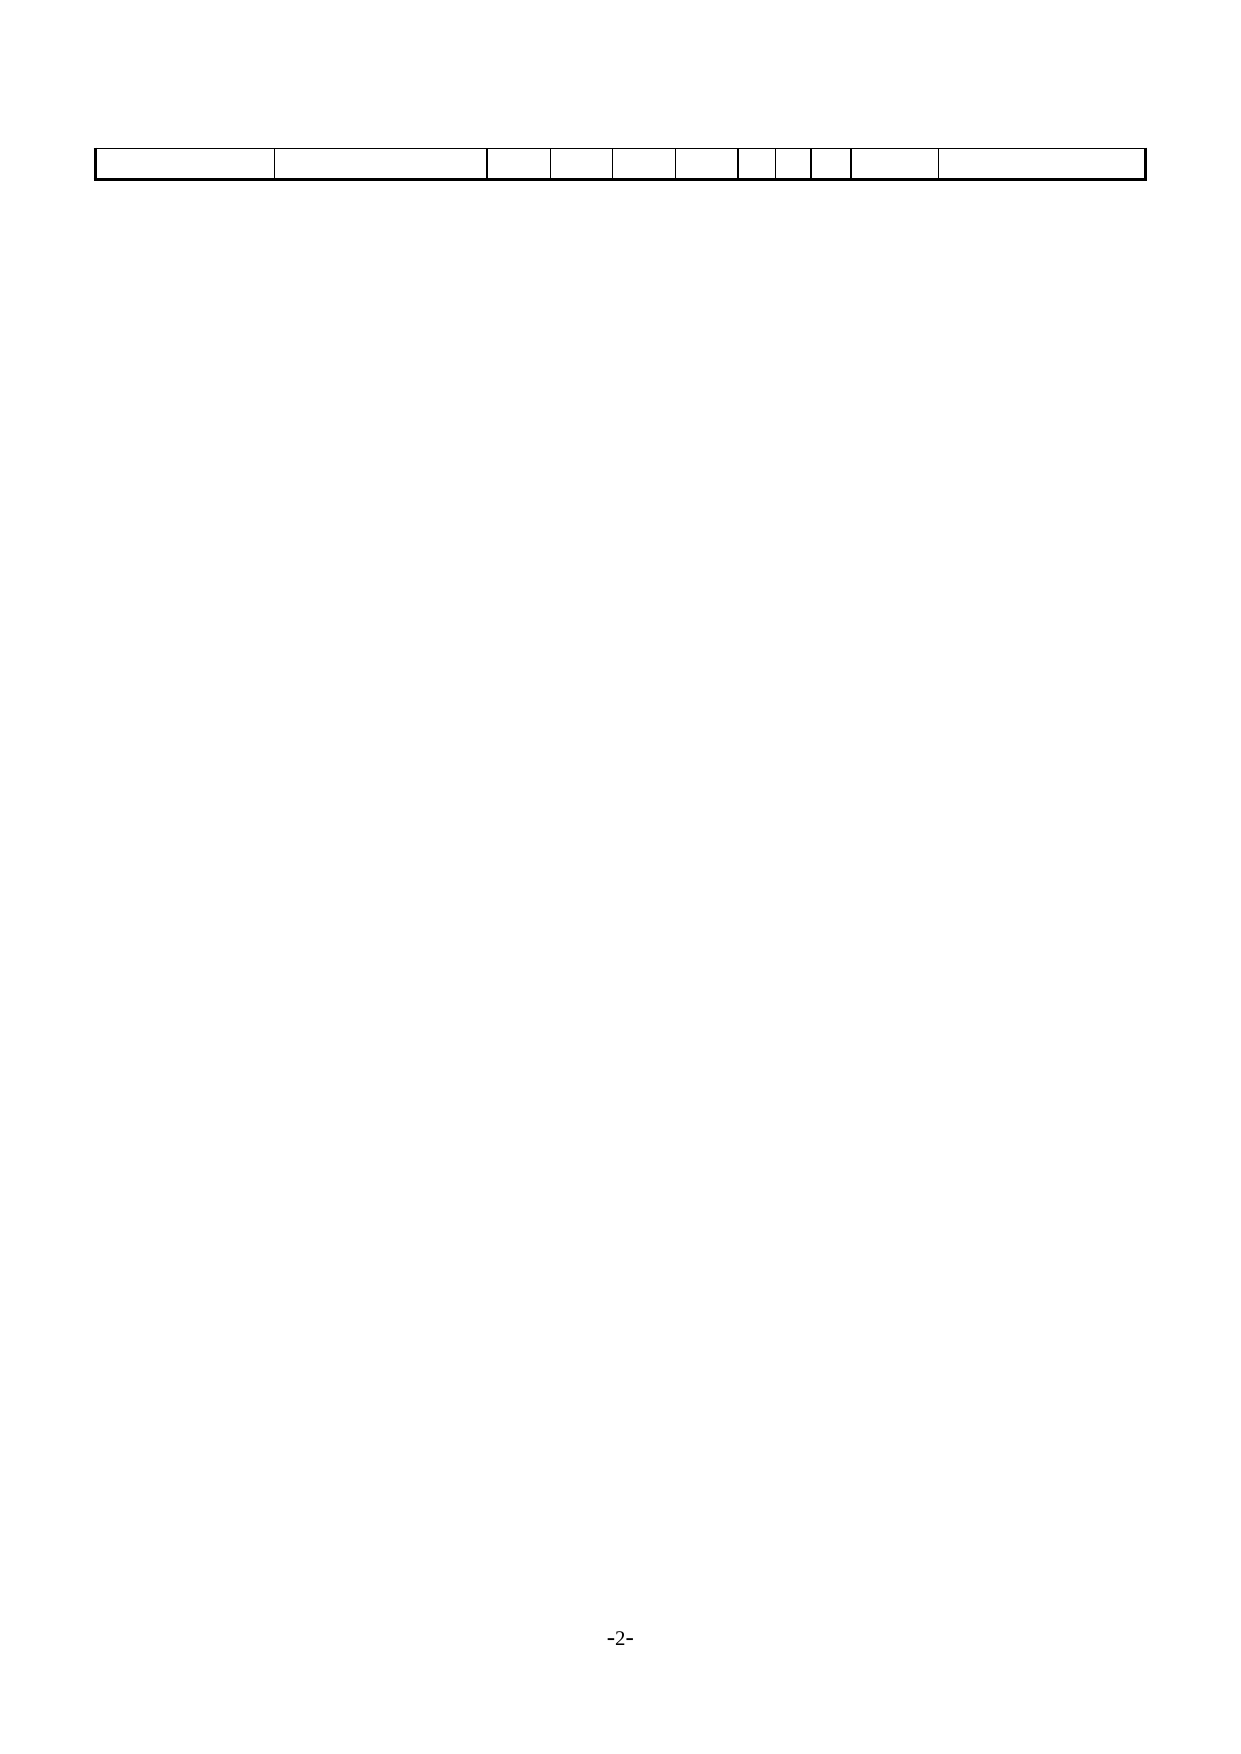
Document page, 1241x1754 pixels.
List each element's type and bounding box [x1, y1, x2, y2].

table_cell [812, 149, 850, 178]
table_cell [676, 149, 737, 178]
table_cell [97, 149, 274, 178]
table_cell [613, 149, 675, 178]
table_cell [275, 149, 486, 178]
table_cell [551, 149, 612, 178]
table_cell [939, 149, 1144, 178]
table_cell [776, 149, 810, 178]
table_cell [852, 149, 938, 178]
table_cell [488, 149, 550, 178]
table_cell [739, 149, 775, 178]
